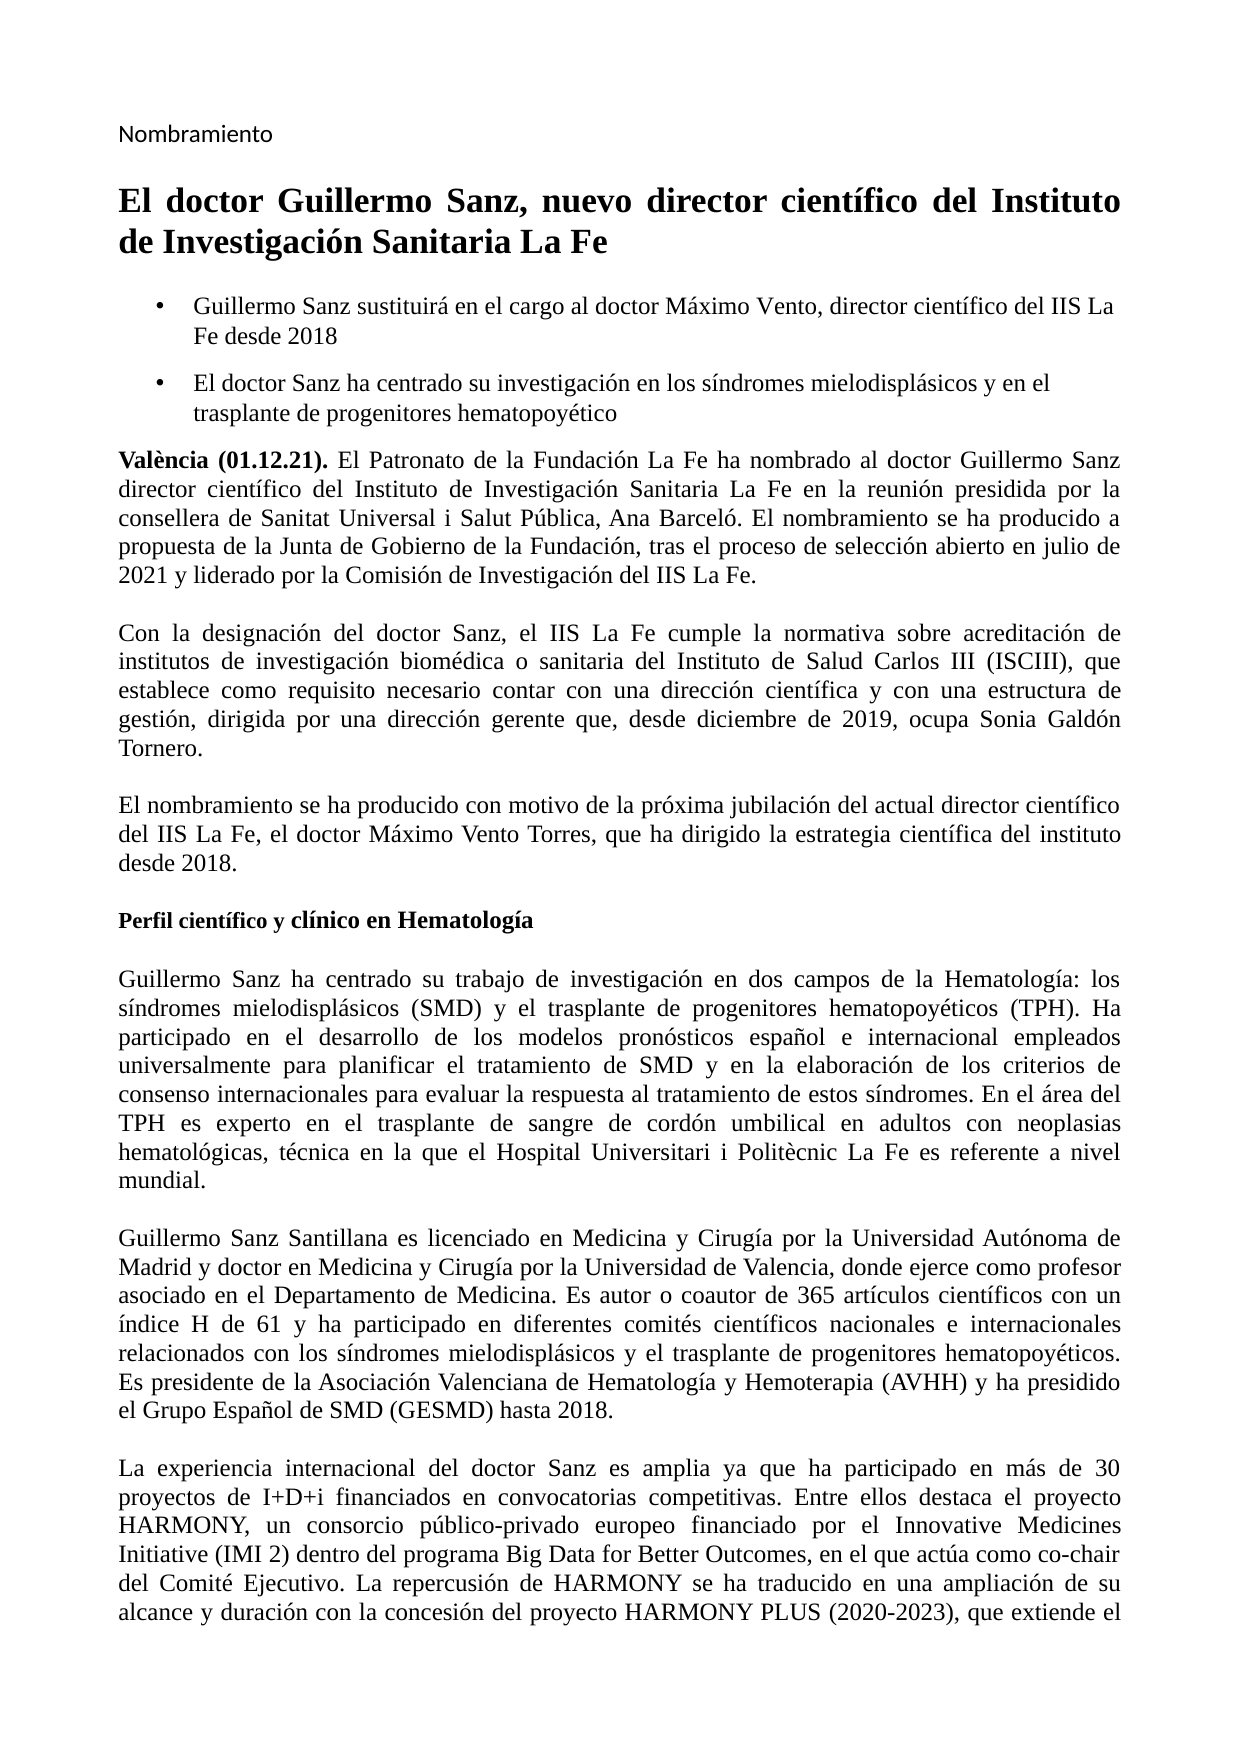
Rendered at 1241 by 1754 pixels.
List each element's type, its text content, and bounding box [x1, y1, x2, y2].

text Guillermo Sanz ha centrado su trabajo de investigación en dos campos de la Hematología: los síndromes mielodisplásicos (SMD) y el trasplante de progenitores hematopoyéticos (TPH). Ha participado en el desarrollo de los modelos pronósticos español e internacional empleados universalmente para planificar el tratamiento de SMD y en la elaboración de los criterios de consenso internacionales para evaluar la respuesta al tratamiento de estos síndromes. En el área del TPH es experto en el trasplante de sangre de cordón umbilical en adultos con neoplasias hematológicas, técnica en la que el Hospital Universitari i Politècnic La Fe es referente a nivel mundial. [118, 964, 1122, 1194]
list Guillermo Sanz sustituirá en el cargo al doctor Máximo Vento, director científico del IIS La Fe desde 2018 [156, 291, 1122, 350]
text El doctor Guillermo Sanz, nuevo director científico del Instituto de Investigación Sanitaria La Fe [118, 179, 1122, 261]
text Perfil científico y clínico en Hematología [118, 905, 1122, 934]
text València (01.12.21). El Patronato de la Fundación La Fe ha nombrado al doctor Guillermo Sanz director científico del Instituto de Investigación Sanitaria La Fe en la reunión presidida por la consellera de Sanitat Universal i Salut Pública, Ana Barceló. El nombramiento se ha producido a propuesta de la Junta de Gobierno de la Fundación, tras el proceso de selección abierto en julio de 2021 y liderado por la Comisión de Investigación del IIS La Fe. [118, 445, 1122, 589]
text Guillermo Sanz Santillana es licenciado en Medicina y Cirugía por la Universidad Autónoma de Madrid y doctor en Medicina y Cirugía por la Universidad de Valencia, donde ejerce como profesor asociado en el Departamento de Medicina. Es autor o coautor de 365 artículos científicos con un índice H de 61 y ha participado en diferentes comités científicos nacionales e internacionales relacionados con los síndromes mielodisplásicos y el trasplante de progenitores hematopoyéticos. Es presidente de la Asociación Valenciana de Hematología y Hemoterapia (AVHH) y ha presidido el Grupo Español de SMD (GESMD) hasta 2018. [118, 1223, 1122, 1424]
text La experiencia internacional del doctor Sanz es amplia ya que ha participado en más de 30 proyectos de I+D+i financiados en convocatorias competitivas. Entre ellos destaca el proyecto HARMONY, un consorcio público-privado europeo financiado por el Innovative Medicines Initiative (IMI 2) dentro del programa Big Data for Better Outcomes, en el que actúa como co-chair del Comité Ejecutivo. La repercusión de HARMONY se ha traducido en una ampliación de su alcance y duración con la concesión del proyecto HARMONY PLUS (2020-2023), que extiende el [118, 1453, 1122, 1626]
text Nombramiento [118, 118, 1122, 149]
text Con la designación del doctor Sanz, el IIS La Fe cumple la normativa sobre acreditación de institutos de investigación biomédica o sanitaria del Instituto de Salud Carlos III (ISCIII), que establece como requisito necesario contar con una dirección científica y con una estructura de gestión, dirigida por una dirección gerente que, desde diciembre de 2019, ocupa Sonia Galdón Tornero. [118, 618, 1122, 761]
list El doctor Sanz ha centrado su investigación en los síndromes mielodisplásicos y en el trasplante de progenitores hematopoyético [156, 368, 1122, 427]
text El nombramiento se ha producido con motivo de la próxima jubilación del actual director científico del IIS La Fe, el doctor Máximo Vento Torres, que ha dirigido la estrategia científica del instituto desde 2018. [118, 790, 1122, 876]
